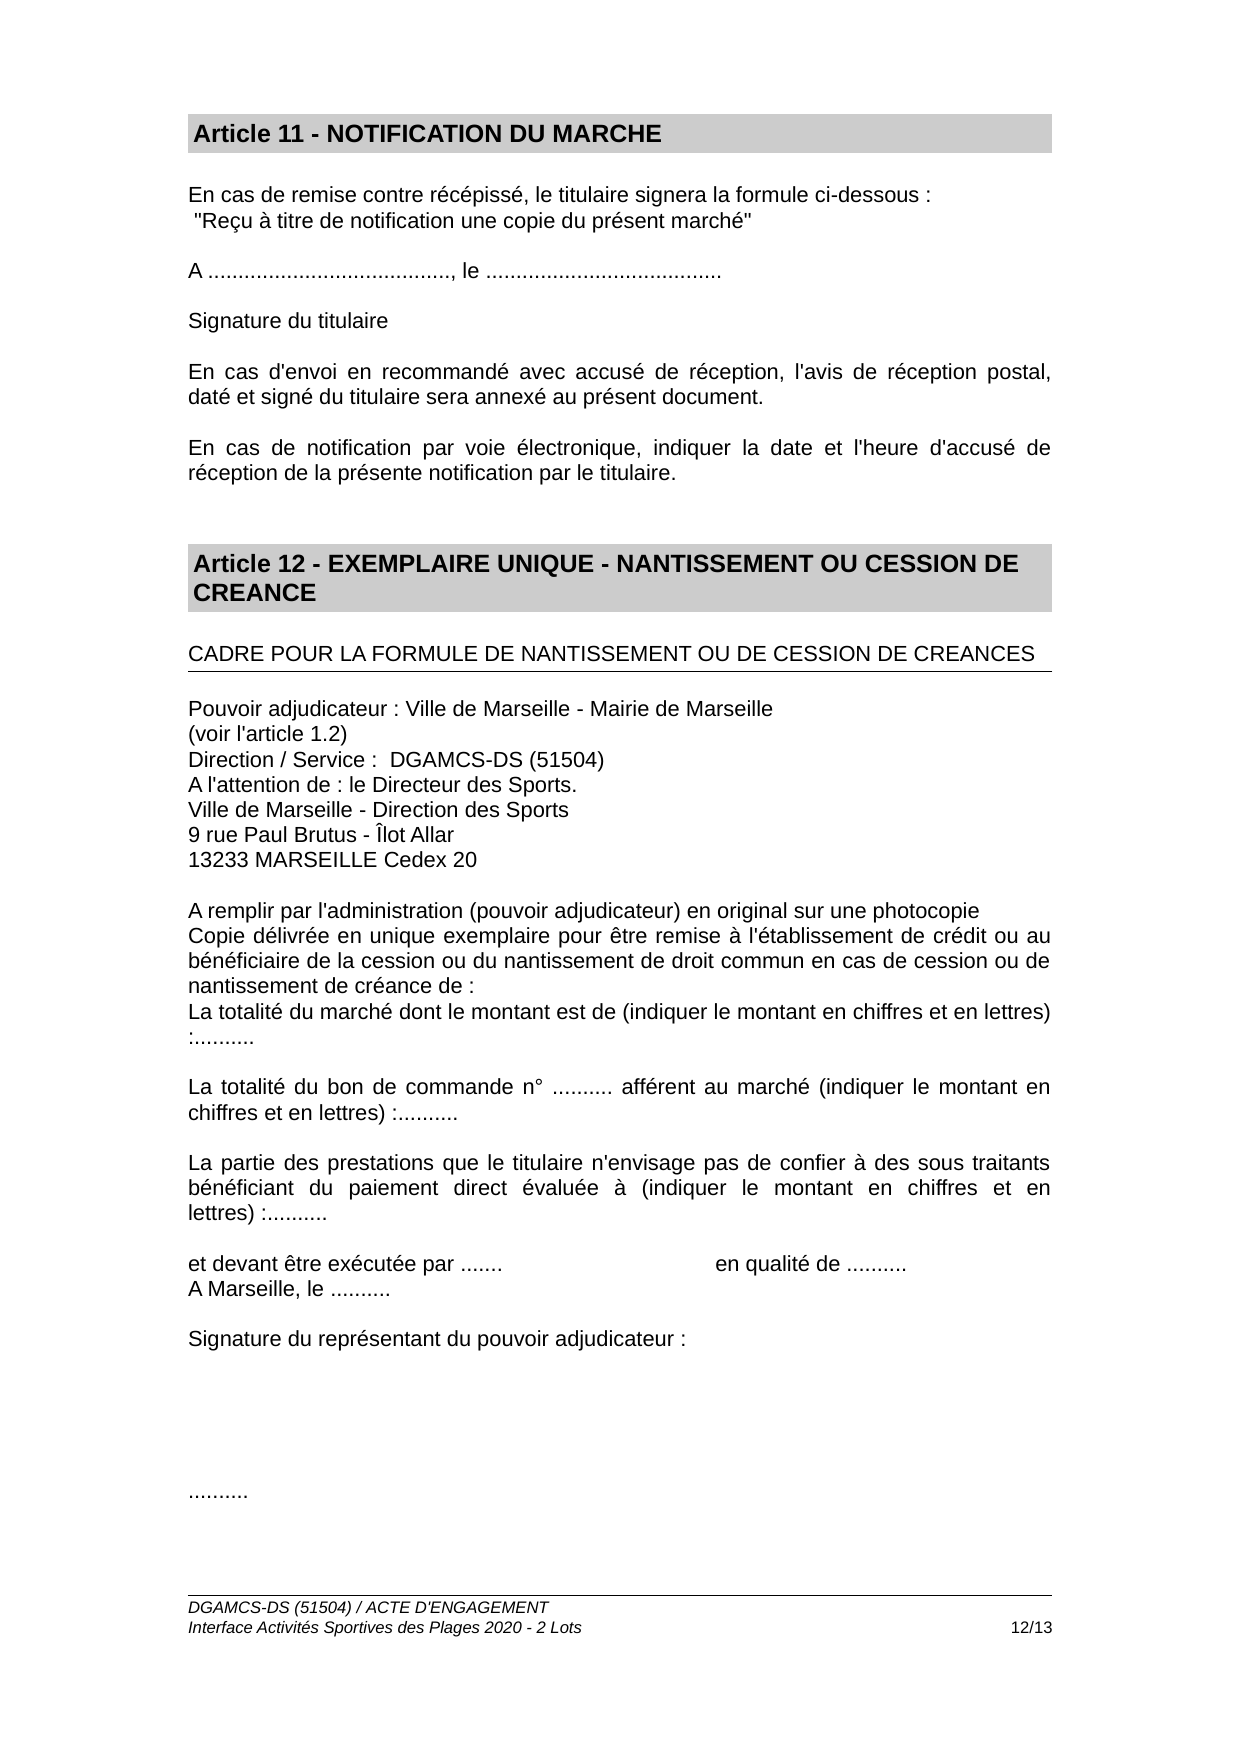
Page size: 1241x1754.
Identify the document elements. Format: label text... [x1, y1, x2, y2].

text A ........................................, le ....................................... [188, 258, 1052, 283]
text Copie délivrée en unique exemplaire pour être remise à l'établissement de crédit ou au bénéficiaire de la cession ou du nantissement de droit commun en cas de cession ou de nantissement de créance de : [188, 923, 1052, 998]
subtitle NOTIFICATION DU MARCHE [190, 116, 1050, 151]
text La partie des prestations que le titulaire n'envisage pas de confier à des sous traitants bénéficiant du paiement direct évaluée à (indiquer le montant en chiffres et en lettres) :.......... [188, 1150, 1052, 1225]
text A l'attention de : le Directeur des Sports. [188, 772, 1052, 797]
text En cas de notification par voie électronique, indiquer la date et l'heure d'accusé de réception de la présente notification par le titulaire. [188, 434, 1052, 485]
text Signature du titulaire [188, 308, 1052, 334]
text La totalité du marché dont le montant est de (indiquer le montant en chiffres et en lettres) :.......... [188, 998, 1052, 1049]
text Ville de Marseille - Direction des Sports [188, 797, 1052, 822]
text CADRE POUR LA FORMULE DE NANTISSEMENT OU DE CESSION DE CREANCES [188, 641, 1052, 671]
text 13233 MARSEILLE Cedex 20 [188, 847, 1052, 872]
text .......... [188, 1477, 1052, 1503]
text "Reçu à titre de notification une copie du présent marché" [188, 208, 1052, 233]
text Direction / Service : DGAMCS-DS (51504) [188, 746, 1052, 772]
text En cas d'envoi en recommandé avec accusé de réception, l'avis de réception postal, daté et signé du titulaire sera annexé au présent document. [188, 359, 1052, 409]
text La totalité du bon de commande n° .......... afférent au marché (indiquer le montant en chiffres et en lettres) :.......... [188, 1074, 1052, 1124]
text Pouvoir adjudicateur : Ville de Marseille - Mairie de Marseille [188, 696, 1052, 721]
text A Marseille, le .......... [188, 1276, 1052, 1301]
text Signature du représentant du pouvoir adjudicateur : [188, 1326, 1052, 1351]
text A remplir par l'administration (pouvoir adjudicateur) en original sur une photocopie [188, 898, 1052, 923]
text 9 rue Paul Brutus - Îlot Allar [188, 822, 1052, 847]
subtitle EXEMPLAIRE UNIQUE - NANTISSEMENT OU CESSION DE CREANCE [190, 546, 1050, 609]
text (voir l'article 1.2) [188, 721, 1052, 746]
text En cas de remise contre récépissé, le titulaire signera la formule ci-dessous : [188, 182, 1052, 208]
text et devant être exécutée par ....... en qualité de .......... [188, 1251, 1052, 1276]
